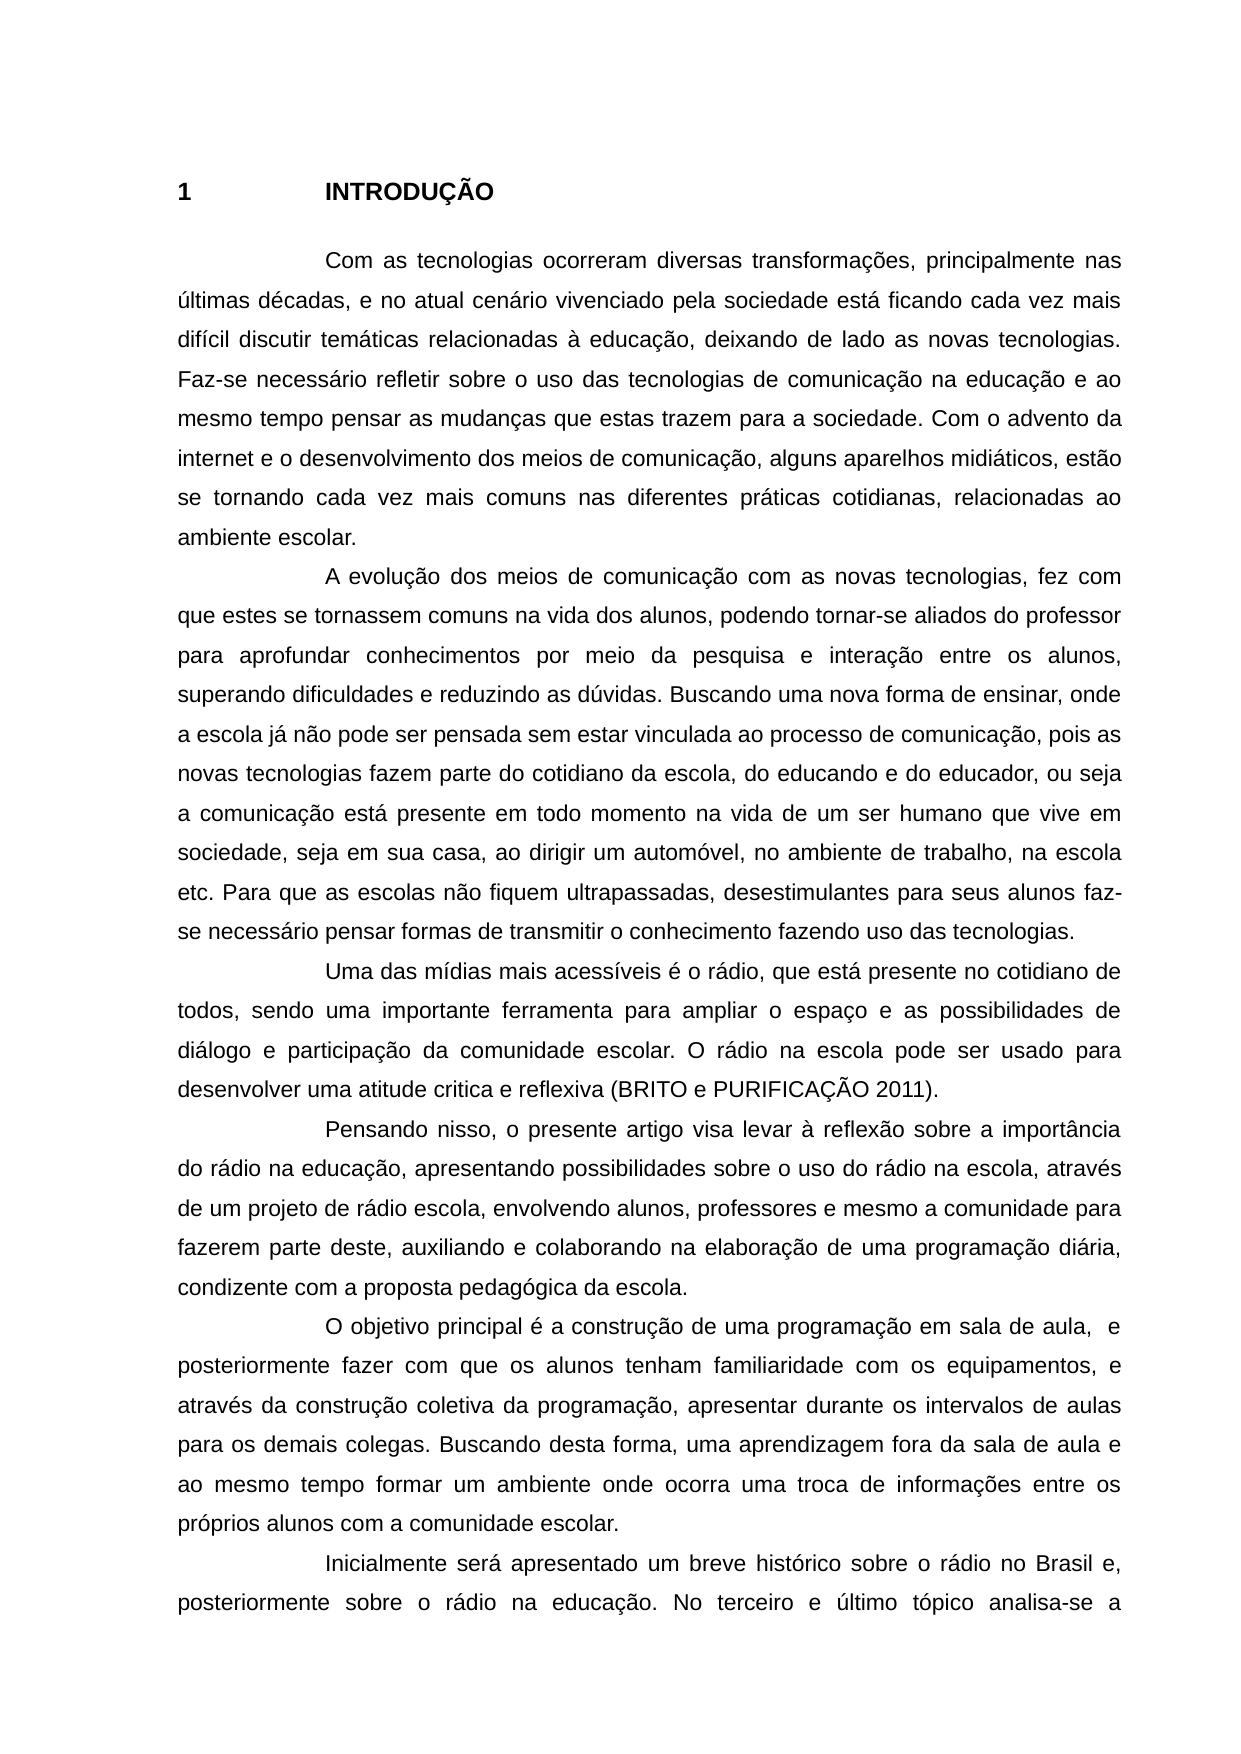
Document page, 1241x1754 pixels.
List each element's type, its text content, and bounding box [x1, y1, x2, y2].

text Uma das mídias mais acessíveis é o rádio, que está presente no cotidiano de todos, sendo uma importante ferramenta para ampliar o espaço e as possibilidades de diálogo e participação da comunidade escolar. O rádio na escola pode ser usado para desenvolver uma atitude critica e reflexiva (BRITO e PURIFICAÇÃO 2011). [177, 958, 1122, 1102]
text Pensando nisso, o presente artigo visa levar à reflexão sobre a importância do rádio na educação, apresentando possibilidades sobre o uso do rádio na escola, através de um projeto de rádio escola, envolvendo alunos, professores e mesmo a comunidade para fazerem parte deste, auxiliando e colaborando na elaboração de uma programação diária, condizente com a proposta pedagógica da escola. [177, 1116, 1122, 1300]
text 1 Introdução [177, 177, 1063, 206]
text O objetivo principal é a construção de uma programação em sala de aula, e posteriormente fazer com que os alunos tenham familiaridade com os equipamentos, e através da construção coletiva da programação, apresentar durante os intervalos de aulas para os demais colegas. Buscando desta forma, uma aprendizagem fora da sala de aula e ao mesmo tempo formar um ambiente onde ocorra uma troca de informações entre os próprios alunos com a comunidade escolar. [177, 1313, 1122, 1537]
text Inicialmente será apresentado um breve histórico sobre o rádio no Brasil e, posteriormente sobre o rádio na educação. No terceiro e último tópico analisa-se a [177, 1550, 1122, 1616]
text A evolução dos meios de comunicação com as novas tecnologias, fez com que estes se tornassem comuns na vida dos alunos, podendo tornar-se aliados do professor para aprofundar conhecimentos por meio da pesquisa e interação entre os alunos, superando dificuldades e reduzindo as dúvidas. Buscando uma nova forma de ensinar, onde a escola já não pode ser pensada sem estar vinculada ao processo de comunicação, pois as novas tecnologias fazem parte do cotidiano da escola, do educando e do educador, ou seja a comunicação está presente em todo momento na vida de um ser humano que vive em sociedade, seja em sua casa, ao dirigir um automóvel, no ambiente de trabalho, na escola etc. Para que as escolas não fiquem ultrapassadas, desestimulantes para seus alunos faz-se necessário pensar formas de transmitir o conhecimento fazendo uso das tecnologias. [177, 563, 1122, 944]
text Com as tecnologias ocorreram diversas transformações, principalmente nas últimas décadas, e no atual cenário vivenciado pela sociedade está ficando cada vez mais difícil discutir temáticas relacionadas à educação, deixando de lado as novas tecnologias. Faz-se necessário refletir sobre o uso das tecnologias de comunicação na educação e ao mesmo tempo pensar as mudanças que estas trazem para a sociedade. Com o advento da internet e o desenvolvimento dos meios de comunicação, alguns aparelhos midiáticos, estão se tornando cada vez mais comuns nas diferentes práticas cotidianas, relacionadas ao ambiente escolar. [177, 247, 1122, 550]
